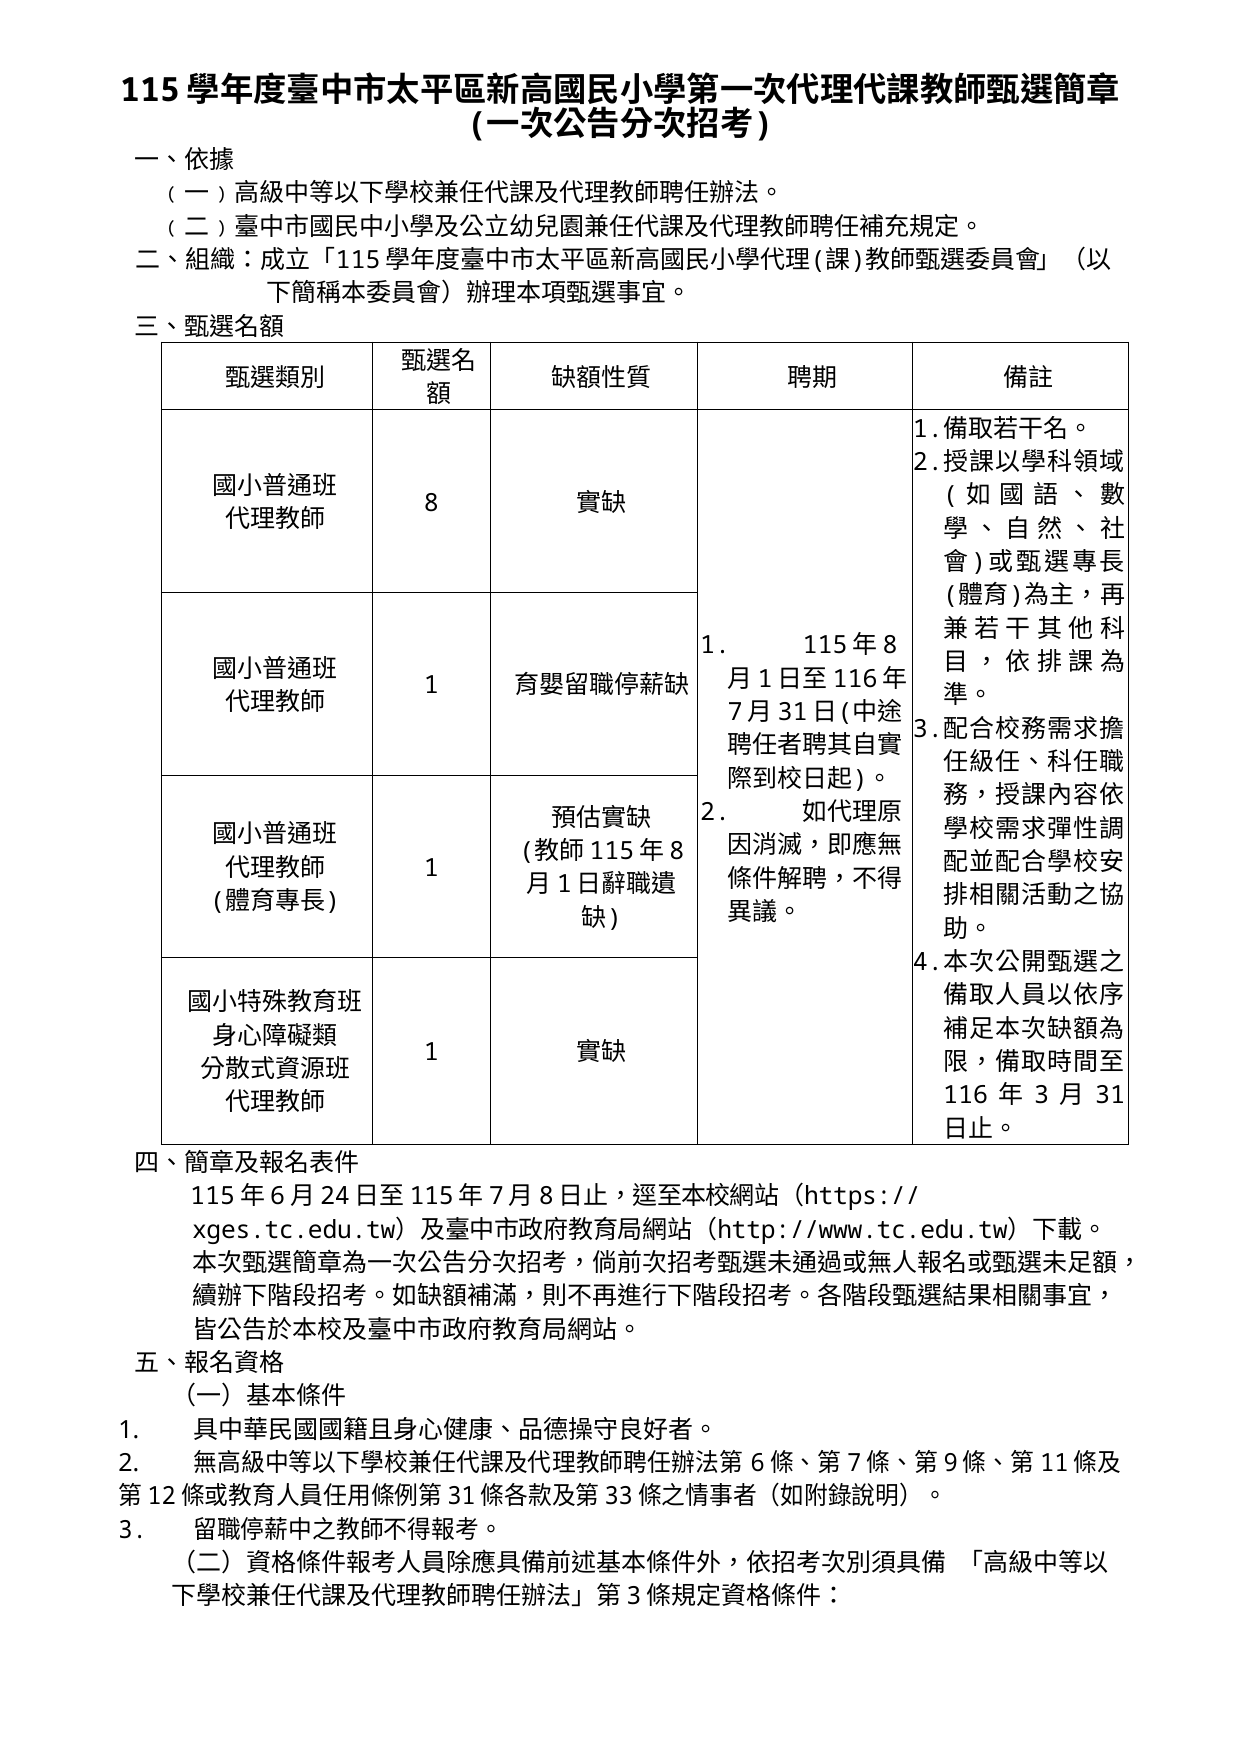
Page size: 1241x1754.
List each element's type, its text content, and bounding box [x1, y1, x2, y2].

list 留職停薪中之教師不得報考。 [118, 1511, 1122, 1545]
text （二）資格條件報考人員除應具備前述基本條件外，依招考次別須具備 「高級中等以 下學校兼任代課及代理教師聘任辦法」第3條規定資格條件： [171, 1545, 1122, 1611]
table_cell 1 [373, 593, 490, 774]
text 115學年度臺中市太平區新高國民小學第一次代理代課教師甄選簡章 [118, 75, 1122, 108]
table_cell 國小普通班 代理教師 [162, 410, 372, 592]
table_cell 1 [373, 958, 490, 1144]
table_cell 實缺 [491, 958, 697, 1144]
table_cell 實缺 [491, 410, 697, 592]
table_cell 預估實缺 (教師115年8月1日辭職遺缺) [491, 776, 697, 957]
table_header 缺額性質 [491, 343, 697, 409]
table_header 甄選名額 [373, 343, 490, 409]
text （一）基本條件 [171, 1378, 1122, 1411]
text ﹙二﹚臺中市國民中小學及公立幼兒園兼任代課及代理教師聘任補充規定。 [159, 208, 1122, 242]
text 四、簡章及報名表件 [134, 1145, 1122, 1178]
text 115年6月24日至115年7月8日止，逕至本校網站（https://xges.tc.edu.tw）及臺中市政府教育局網站（http://www.tc.edu.tw）下載。本次甄選簡章為一次公告分次招考，倘前次招考甄選未通過或無人報名或甄選未足額，續辦下階段招考。如缺額補滿，則不再進行下階段招考。各階段甄選結果相關事宜，皆公告於本校及臺中市政府教育局網站。 [190, 1178, 1121, 1345]
text 三、甄選名額 [134, 308, 1122, 342]
table_cell 國小特殊教育班 身心障礙類 分散式資源班 代理教師 [162, 958, 372, 1144]
table_header 聘期 [698, 343, 912, 409]
text (一次公告分次招考) [118, 108, 1122, 142]
text 五、報名資格 [134, 1345, 1122, 1378]
table_cell 國小普通班 代理教師 (體育專長) [162, 776, 372, 957]
table_header 甄選類別 [162, 343, 372, 409]
table_cell 備取若干名。 授課以學科領域(如國語、數學、自然、社會)或甄選專長(體育)為主，再兼若干其他科目，依排課為準。 配合校務需求擔任級任、科任職務，授課內容依學校需求彈性調配並配合學校安排相關活動之協助。 本次公開甄選之備取人員以依序補足本次缺額為限，備取時間至116年3月31日止。 [913, 410, 1128, 1144]
table_cell 115年8月1日至116年7月31日(中途聘任者聘其自實際到校日起)。 如代理原因消滅，即應無條件解聘，不得異議。 [698, 410, 912, 1144]
table_cell 1 [373, 776, 490, 957]
text 一、依據 [134, 142, 1122, 175]
list 無高級中等以下學校兼任代課及代理教師聘任辦法第6條、第7條、第9條、第11條及第12條或教育人員任用條例第31條各款及第33條之情事者（如附錄說明）。 [118, 1445, 1122, 1511]
list 具中華民國國籍且身心健康、品德操守良好者。 [118, 1411, 1122, 1445]
table_header 備註 [913, 343, 1128, 409]
table_cell 國小普通班 代理教師 [162, 593, 372, 774]
table_cell 育嬰留職停薪缺 [491, 593, 697, 774]
text ﹙一﹚高級中等以下學校兼任代課及代理教師聘任辦法。 [159, 175, 1122, 208]
table_cell 8 [373, 410, 490, 592]
text 二、組織：成立「115學年度臺中市太平區新高國民小學代理(課)教師甄選委員會」（以下簡稱本委員會）辦理本項甄選事宜。 [135, 242, 1122, 308]
